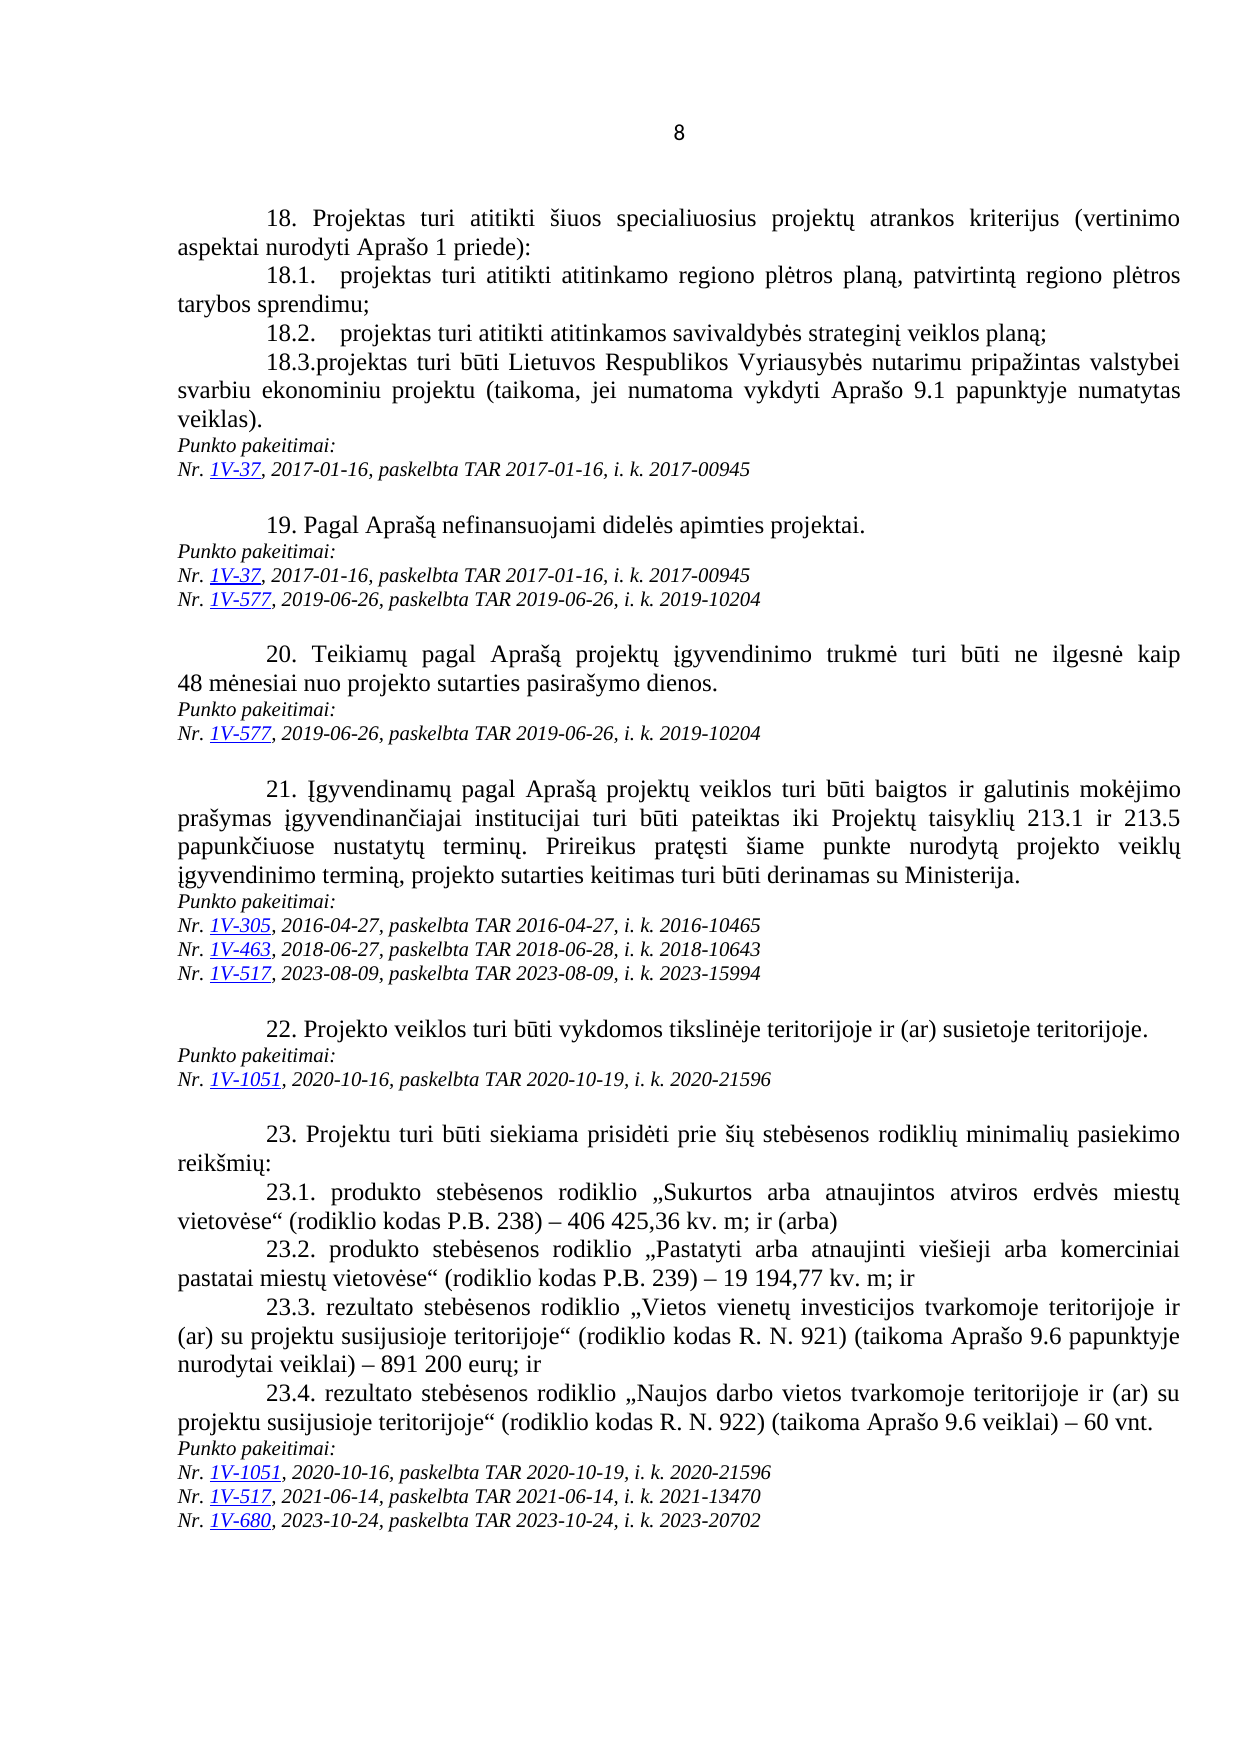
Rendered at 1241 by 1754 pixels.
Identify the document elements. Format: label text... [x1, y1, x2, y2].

text 23.3. rezultato stebėsenos rodiklio „Vietos vienetų investicijos tvarkomoje teritorijoje ir (ar) su projektu susijusioje teritorijoje“ (rodiklio kodas R. N. 921) (taikoma Aprašo 9.6 papunktyje nurodytai veiklai) – 891 200 eurų; ir [177, 1292, 1181, 1378]
text Punkto pakeitimai: [177, 538, 1181, 563]
text 22. Projekto veiklos turi būti vykdomos tikslinėje teritorijoje ir (ar) susietoje teritorijoje. [177, 1014, 1181, 1043]
text 18.1. projektas turi atitikti atitinkamo regiono plėtros planą, patvirtintą regiono plėtros tarybos sprendimu; [177, 260, 1181, 318]
text 18. Projektas turi atitikti šiuos specialiuosius projektų atrankos kriterijus (vertinimo aspektai nurodyti Aprašo 1 priede): [177, 203, 1181, 260]
text Nr. 1V-37, 2017-01-16, paskelbta TAR 2017-01-16, i. k. 2017-00945 [177, 457, 1181, 481]
text 23.4. rezultato stebėsenos rodiklio „Naujos darbo vietos tvarkomoje teritorijoje ir (ar) su projektu susijusioje teritorijoje“ (rodiklio kodas R. N. 922) (taikoma Aprašo 9.6 veiklai) – 60 vnt. [177, 1378, 1181, 1436]
text 23.1. produkto stebėsenos rodiklio „Sukurtos arba atnaujintos atviros erdvės miestų vietovėse“ (rodiklio kodas P.B. 238) – 406 425,36 kv. m; ir (arba) [177, 1177, 1181, 1234]
text 18.2. projektas turi atitikti atitinkamos savivaldybės strateginį veiklos planą; [177, 318, 1181, 347]
text Nr. 1V-305, 2016-04-27, paskelbta TAR 2016-04-27, i. k. 2016-10465 [177, 913, 1181, 937]
text Punkto pakeitimai: [177, 1043, 1181, 1067]
text Nr. 1V-37, 2017-01-16, paskelbta TAR 2017-01-16, i. k. 2017-00945 [177, 563, 1181, 587]
text 23.2. produkto stebėsenos rodiklio „Pastatyti arba atnaujinti viešieji arba komerciniai pastatai miestų vietovėse“ (rodiklio kodas P.B. 239) – 19 194,77 kv. m; ir [177, 1234, 1181, 1292]
text Nr. 1V-463, 2018-06-27, paskelbta TAR 2018-06-28, i. k. 2018-10643 [177, 937, 1181, 961]
text Punkto pakeitimai: [177, 433, 1181, 457]
text Nr. 1V-577, 2019-06-26, paskelbta TAR 2019-06-26, i. k. 2019-10204 [177, 587, 1181, 611]
text Punkto pakeitimai: [177, 1436, 1181, 1460]
text 20. Teikiamų pagal Aprašą projektų įgyvendinimo trukmė turi būti ne ilgesnė kaip 48 mėnesiai nuo projekto sutarties pasirašymo dienos. [177, 639, 1181, 697]
text Nr. 1V-577, 2019-06-26, paskelbta TAR 2019-06-26, i. k. 2019-10204 [177, 721, 1181, 745]
text Nr. 1V-680, 2023-10-24, paskelbta TAR 2023-10-24, i. k. 2023-20702 [177, 1508, 1181, 1532]
text 23. Projektu turi būti siekiama prisidėti prie šių stebėsenos rodiklių minimalių pasiekimo reikšmių: [177, 1119, 1181, 1177]
text Punkto pakeitimai: [177, 889, 1181, 913]
text Nr. 1V-517, 2021-06-14, paskelbta TAR 2021-06-14, i. k. 2021-13470 [177, 1484, 1181, 1508]
text 19. Pagal Aprašą nefinansuojami didelės apimties projektai. [177, 510, 1181, 538]
text 21. Įgyvendinamų pagal Aprašą projektų veiklos turi būti baigtos ir galutinis mokėjimo prašymas įgyvendinančiajai institucijai turi būti pateiktas iki Projektų taisyklių 213.1 ir 213.5 papunkčiuose nustatytų terminų. Prireikus pratęsti šiame punkte nurodytą projekto veiklų įgyvendinimo terminą, projekto sutarties keitimas turi būti derinamas su Ministerija. [177, 774, 1181, 889]
text Punkto pakeitimai: [177, 697, 1181, 721]
text Nr. 1V-1051, 2020-10-16, paskelbta TAR 2020-10-19, i. k. 2020-21596 [177, 1460, 1181, 1484]
text Nr. 1V-1051, 2020-10-16, paskelbta TAR 2020-10-19, i. k. 2020-21596 [177, 1067, 1181, 1091]
text Nr. 1V-517, 2023-08-09, paskelbta TAR 2023-08-09, i. k. 2023-15994 [177, 961, 1181, 985]
text 18.3.projektas turi būti Lietuvos Respublikos Vyriausybės nutarimu pripažintas valstybei svarbiu ekonominiu projektu (taikoma, jei numatoma vykdyti Aprašo 9.1 papunktyje numatytas veiklas). [177, 347, 1181, 433]
